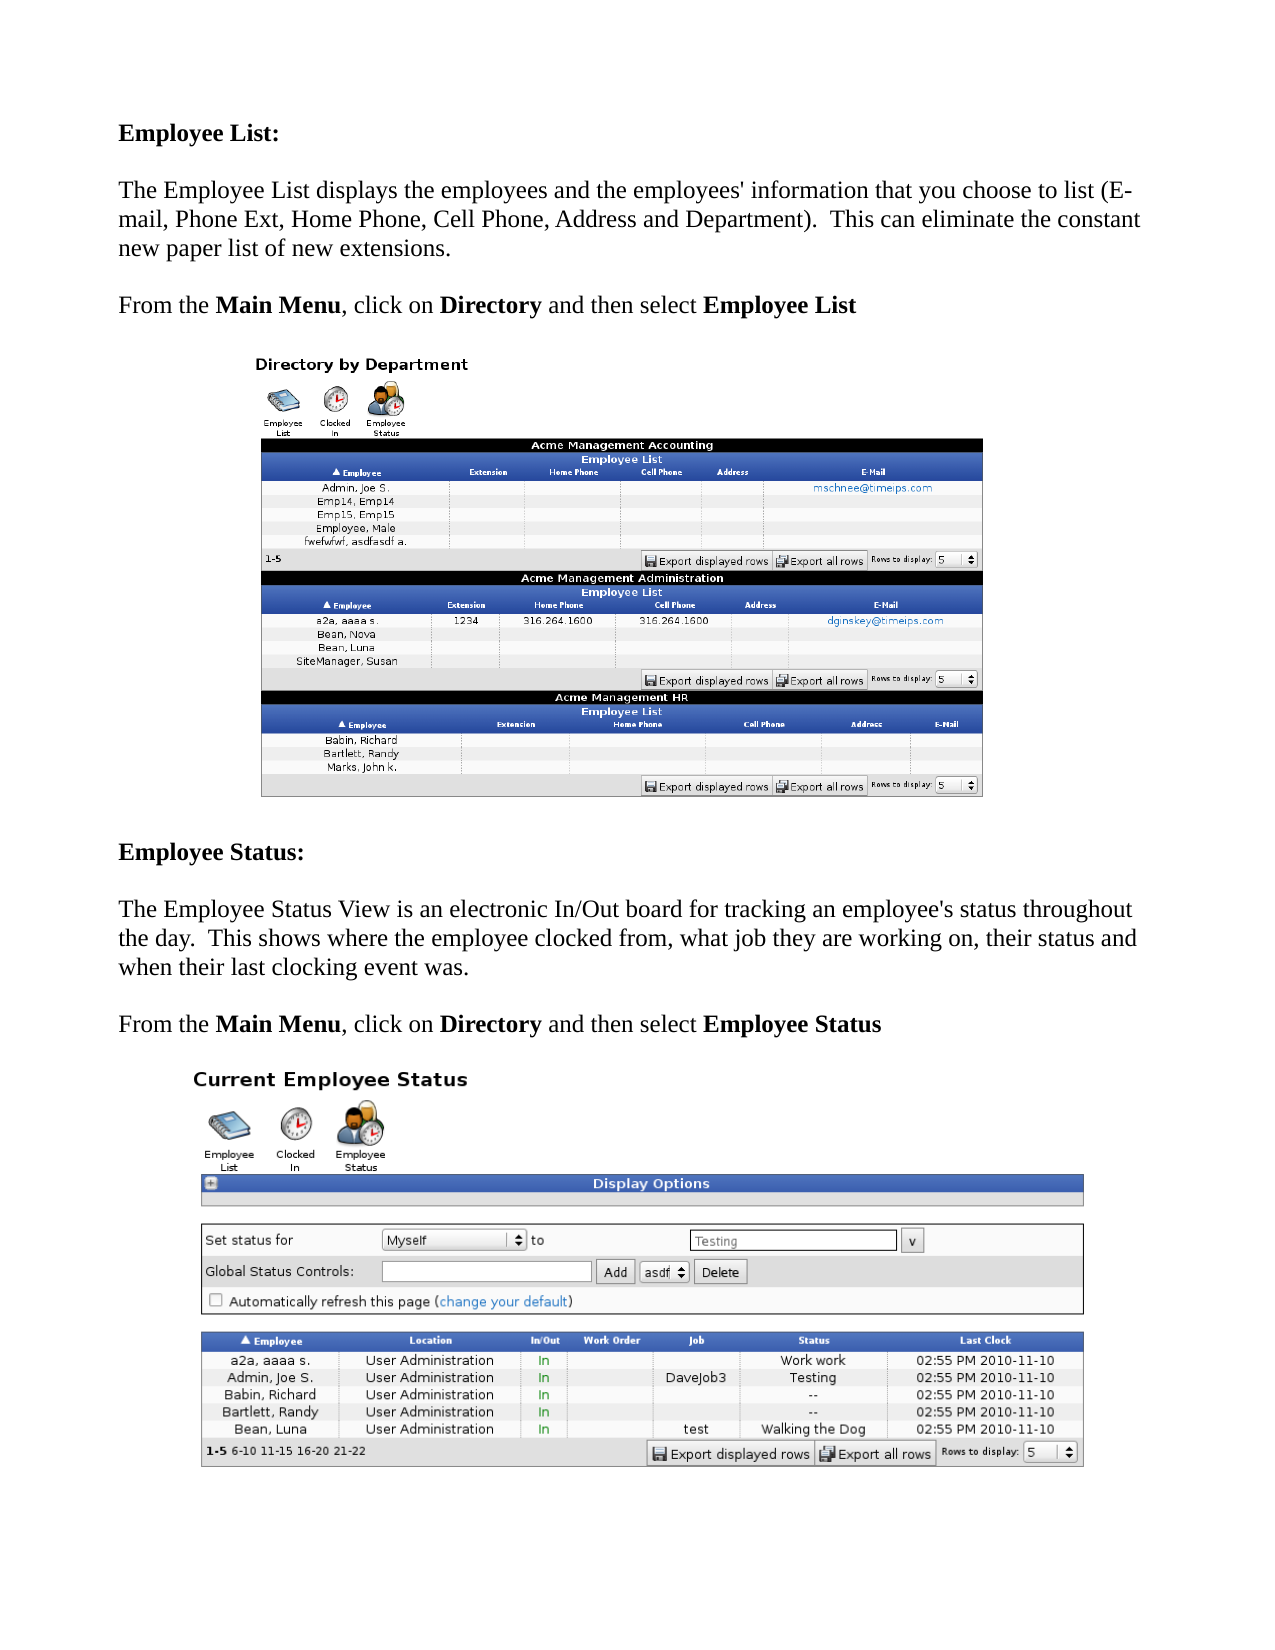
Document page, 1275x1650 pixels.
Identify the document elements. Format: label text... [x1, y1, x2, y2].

text From the Main Menu, click on Directory and then select Employee Status [118, 1009, 1157, 1038]
picture [191, 1068, 1089, 1468]
text Employee List: [118, 118, 1157, 147]
picture [253, 356, 984, 798]
text The Employee List displays the employees and the employees' information that you choose to list (E-mail, Phone Ext, Home Phone, Cell Phone, Address and Department). This can eliminate the constant new paper list of new extensions. [118, 176, 1157, 262]
text Employee Status: [118, 837, 1157, 866]
text The Employee Status View is an electronic In/Out board for tracking an employee's status throughout the day. This shows where the employee clocked from, what job they are working on, their status and when their last clocking event was. [118, 894, 1157, 981]
text From the Main Menu, click on Directory and then select Employee List [118, 291, 1157, 319]
